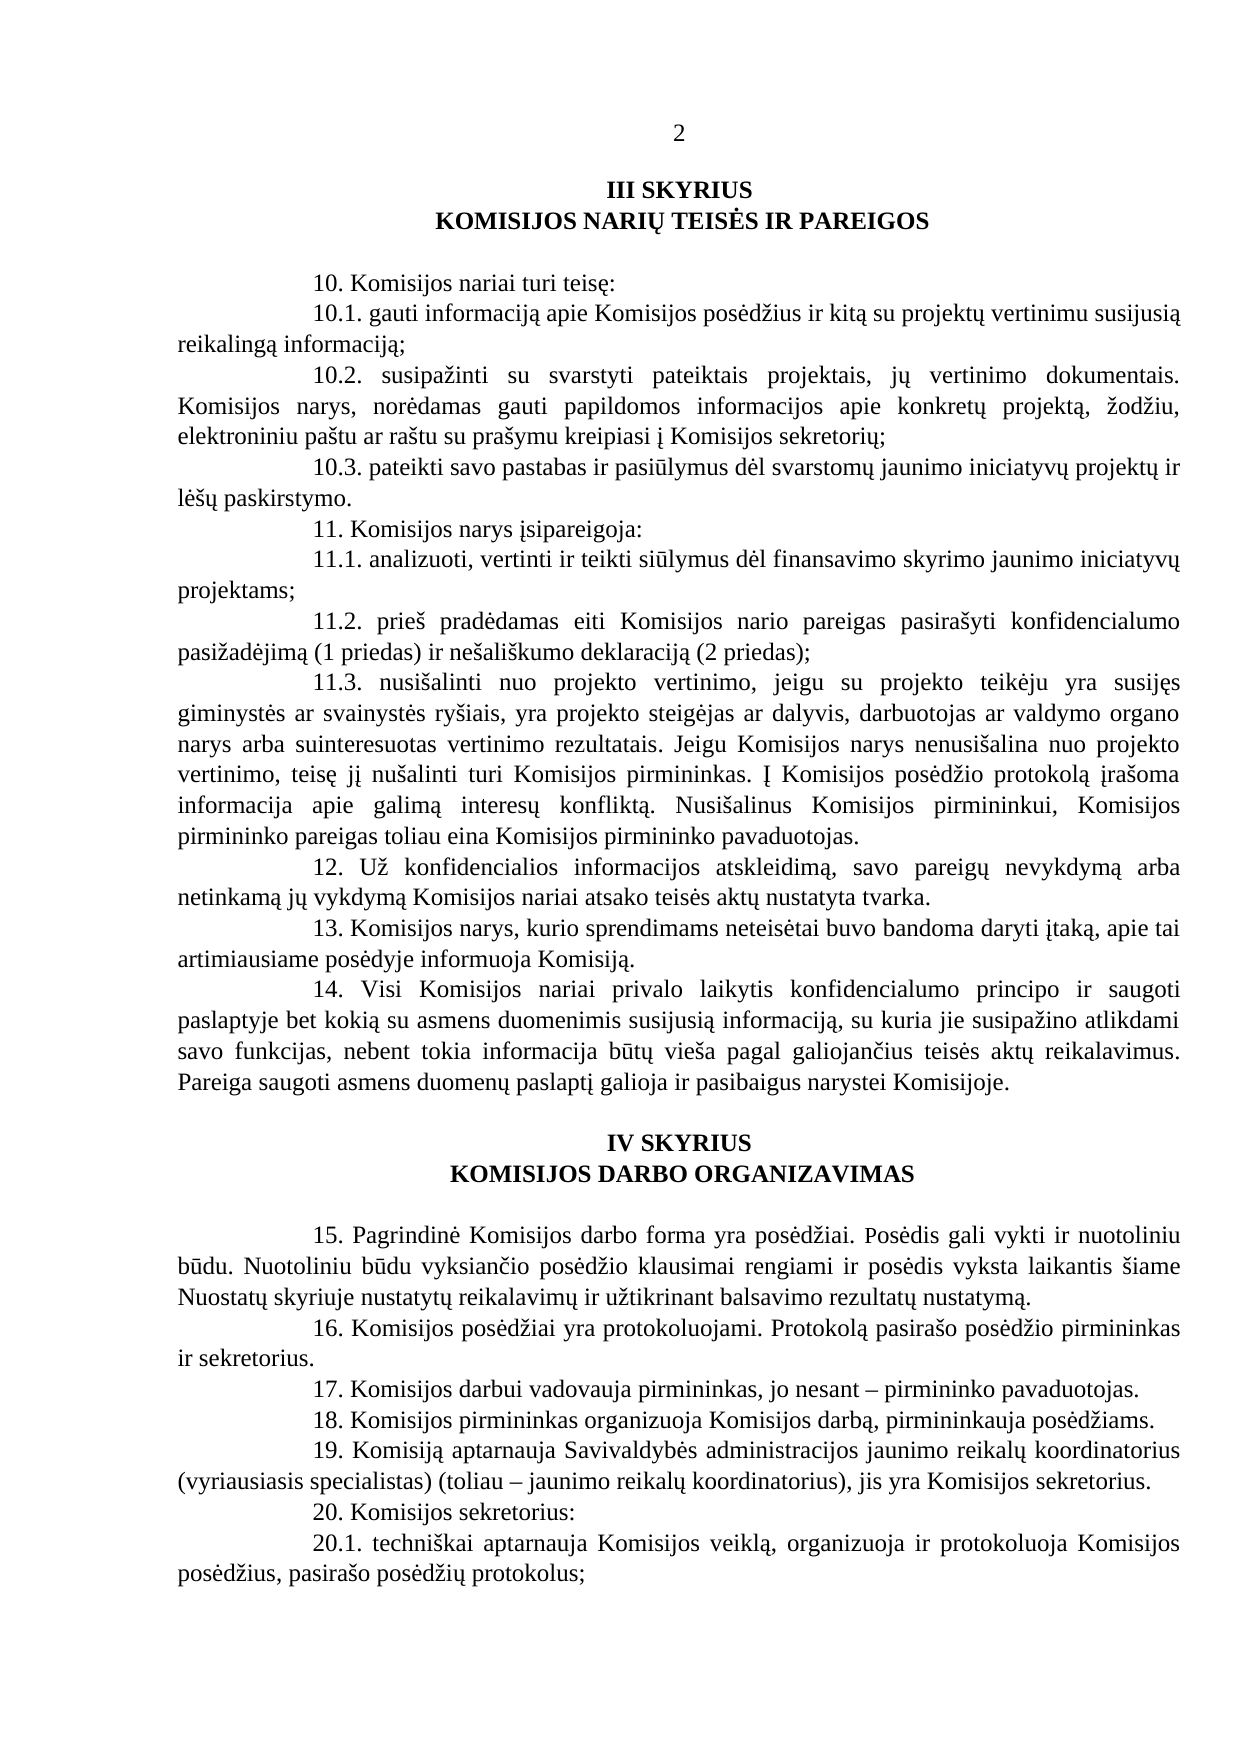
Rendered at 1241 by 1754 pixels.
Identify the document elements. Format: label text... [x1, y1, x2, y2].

text 10.3. pateikti savo pastabas ir pasiūlymus dėl svarstomų jaunimo iniciatyvų projektų ir lėšų paskirstymo. [177, 452, 1181, 512]
text IV SKYRIUS [177, 1128, 1181, 1157]
text KOMISIJOS NARIŲ TEISĖS IR PAREIGOS [177, 206, 1181, 235]
text 20.1. techniškai aptarnauja Komisijos veiklą, organizuoja ir protokoluoja Komisijos posėdžius, pasirašo posėdžių protokolus; [177, 1528, 1181, 1587]
text 11.1. analizuoti, vertinti ir teikti siūlymus dėl finansavimo skyrimo jaunimo iniciatyvų projektams; [177, 544, 1181, 604]
text 17. Komisijos darbui vadovauja pirmininkas, jo nesant – pirmininko pavaduotojas. [177, 1374, 1181, 1403]
text 10.2. susipažinti su svarstyti pateiktais projektais, jų vertinimo dokumentais. Komisijos narys, norėdamas gauti papildomos informacijos apie konkretų projektą, žodžiu, elektroniniu paštu ar raštu su prašymu kreipiasi į Komisijos sekretorių; [177, 360, 1181, 450]
text 11.2. prieš pradėdamas eiti Komisijos nario pareigas pasirašyti konfidencialumo pasižadėjimą (1 priedas) ir nešališkumo deklaraciją (2 priedas); [177, 606, 1181, 665]
text 12. Už konfidencialios informacijos atskleidimą, savo pareigų nevykdymą arba netinkamą jų vykdymą Komisijos nariai atsako teisės aktų nustatyta tvarka. [177, 852, 1181, 911]
text 16. Komisijos posėdžiai yra protokoluojami. Protokolą pasirašo posėdžio pirmininkas ir sekretorius. [177, 1313, 1181, 1372]
text 14. Visi Komisijos nariai privalo laikytis konfidencialumo principo ir saugoti paslaptyje bet kokią su asmens duomenimis susijusią informaciją, su kuria jie susipažino atlikdami savo funkcijas, nebent tokia informacija būtų vieša pagal galiojančius teisės aktų reikalavimus. Pareiga saugoti asmens duomenų paslaptį galioja ir pasibaigus narystei Komisijoje. [177, 974, 1181, 1096]
text 13. Komisijos narys, kurio sprendimams neteisėtai buvo bandoma daryti įtaką, apie tai artimiausiame posėdyje informuoja Komisiją. [177, 913, 1181, 973]
text 20. Komisijos sekretorius: [177, 1497, 1181, 1526]
text 15. Pagrindinė Komisijos darbo forma yra posėdžiai. Posėdis gali vykti ir nuotoliniu būdu. Nuotoliniu būdu vyksiančio posėdžio klausimai rengiami ir posėdis vyksta laikantis šiame Nuostatų skyriuje nustatytų reikalavimų ir užtikrinant balsavimo rezultatų nustatymą. [177, 1220, 1181, 1311]
text 19. Komisiją aptarnauja Savivaldybės administracijos jaunimo reikalų koordinatorius (vyriausiasis specialistas) (toliau – jaunimo reikalų koordinatorius), jis yra Komisijos sekretorius. [177, 1436, 1181, 1495]
text 10. Komisijos nariai turi teisę: [177, 268, 1181, 297]
text KOMISIJOS DARBO ORGANIZAVIMAS [177, 1159, 1181, 1188]
text 18. Komisijos pirmininkas organizuoja Komisijos darbą, pirmininkauja posėdžiams. [177, 1405, 1181, 1433]
text 10.1. gauti informaciją apie Komisijos posėdžius ir kitą su projektų vertinimu susijusią reikalingą informaciją; [177, 298, 1181, 358]
text III SKYRIUS [177, 176, 1181, 204]
text 11.3. nusišalinti nuo projekto vertinimo, jeigu su projekto teikėju yra susijęs giminystės ar svainystės ryšiais, yra projekto steigėjas ar dalyvis, darbuotojas ar valdymo organo narys arba suinteresuotas vertinimo rezultatais. Jeigu Komisijos narys nenusišalina nuo projekto vertinimo, teisę jį nušalinti turi Komisijos pirmininkas. Į Komisijos posėdžio protokolą įrašoma informacija apie galimą interesų konfliktą. Nusišalinus Komisijos pirmininkui, Komisijos pirmininko pareigas toliau eina Komisijos pirmininko pavaduotojas. [177, 667, 1181, 850]
text 11. Komisijos narys įsipareigoja: [177, 514, 1181, 542]
